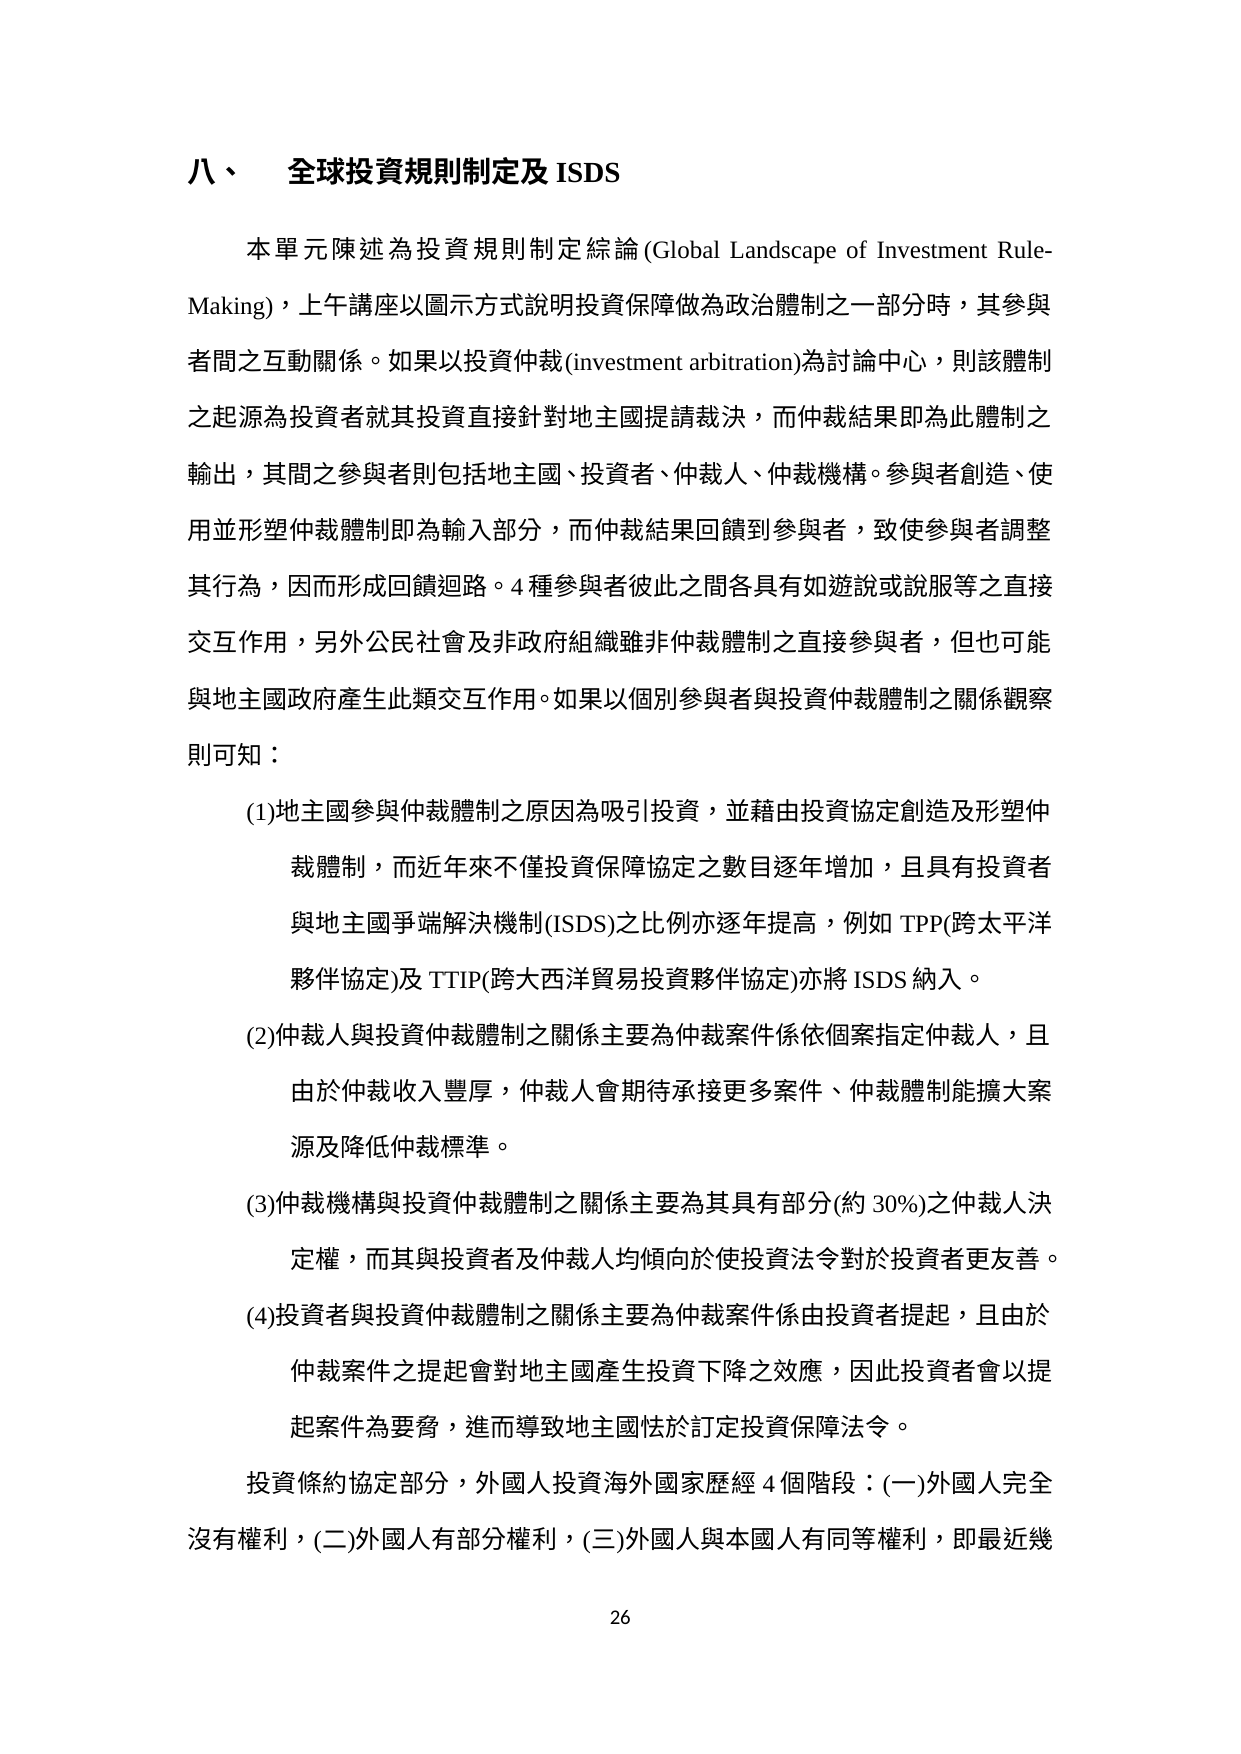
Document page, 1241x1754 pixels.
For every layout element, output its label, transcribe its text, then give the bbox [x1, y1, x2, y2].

subtitle 全球投資規則制定及ISDS [187, 132, 1053, 207]
text (2)仲裁人與投資仲裁體制之關係主要為仲裁案件係依個案指定仲裁人，且由於仲裁收入豐厚，仲裁人會期待承接更多案件、仲裁體制能擴大案源及降低仲裁標準。 [246, 1015, 1053, 1165]
text 投資條約協定部分，外國人投資海外國家歷經4個階段：(一)外國人完全沒有權利，(二)外國人有部分權利，(三)外國人與本國人有同等權利，即最近幾 [187, 1463, 1053, 1557]
text 本單元陳述為投資規則制定綜論(Global Landscape of Investment Rule-Making)，上午講座以圖示方式說明投資保障做為政治體制之一部分時，其參與者間之互動關係。如果以投資仲裁(investment arbitration)為討論中心，則該體制之起源為投資者就其投資直接針對地主國提請裁決，而仲裁結果即為此體制之輸出，其間之參與者則包括地主國、投資者、仲裁人、仲裁機構。參與者創造、使用並形塑仲裁體制即為輸入部分，而仲裁結果回饋到參與者，致使參與者調整其行為，因而形成回饋迴路。4種參與者彼此之間各具有如遊說或說服等之直接交互作用，另外公民社會及非政府組織雖非仲裁體制之直接參與者，但也可能與地主國政府產生此類交互作用。如果以個別參與者與投資仲裁體制之關係觀察，則可知： [187, 228, 1053, 772]
text (4)投資者與投資仲裁體制之關係主要為仲裁案件係由投資者提起，且由於仲裁案件之提起會對地主國產生投資下降之效應，因此投資者會以提起案件為要脅，進而導致地主國怯於訂定投資保障法令。 [246, 1295, 1053, 1445]
text (3)仲裁機構與投資仲裁體制之關係主要為其具有部分(約30%)之仲裁人決定權，而其與投資者及仲裁人均傾向於使投資法令對於投資者更友善。 [246, 1183, 1053, 1277]
text (1)地主國參與仲裁體制之原因為吸引投資，並藉由投資協定創造及形塑仲裁體制，而近年來不僅投資保障協定之數目逐年增加，且具有投資者與地主國爭端解決機制(ISDS)之比例亦逐年提高，例如TPP(跨太平洋夥伴協定)及TTIP(跨大西洋貿易投資夥伴協定)亦將ISDS納入。 [246, 790, 1053, 997]
